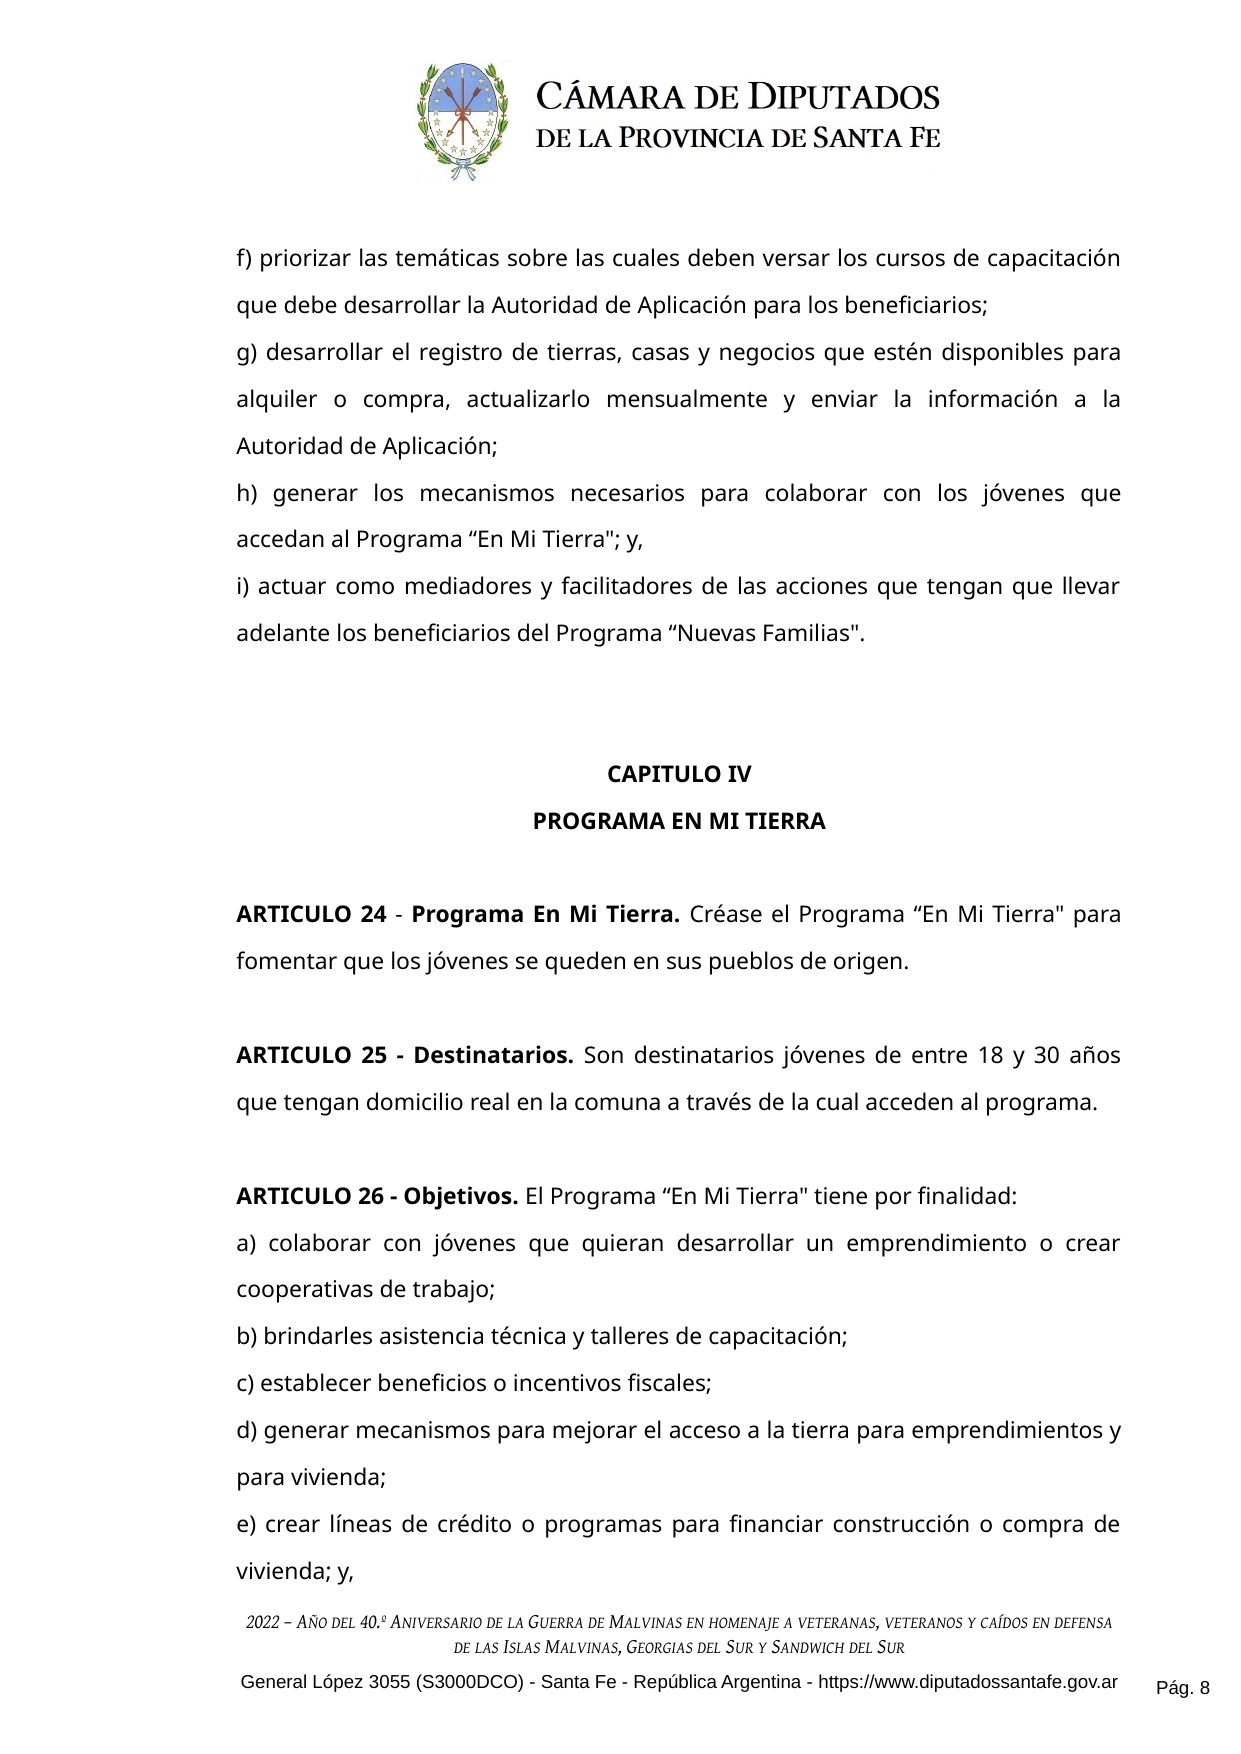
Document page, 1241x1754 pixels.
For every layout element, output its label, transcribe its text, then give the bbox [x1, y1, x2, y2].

picture [413, 59, 945, 183]
text b) brindarles asistencia técnica y talleres de capacitación; [236, 1320, 1122, 1352]
text c) establecer beneficios o incentivos fiscales; [236, 1367, 1122, 1398]
text i) actuar como mediadores y facilitadores de las acciones que tengan que llevar adelante los beneficiarios del Programa “Nuevas Familias". [236, 570, 1122, 648]
text e) crear líneas de crédito o programas para financiar construcción o compra de vivienda; y, [236, 1508, 1122, 1586]
text PROGRAMA EN MI TIERRA [236, 805, 1122, 836]
text f) priorizar las temáticas sobre las cuales deben versar los cursos de capacitación que debe desarrollar la Autoridad de Aplicación para los beneficiarios; [236, 242, 1122, 320]
text CAPITULO IV [236, 758, 1122, 789]
text ARTICULO 25 - Destinatarios. Son destinatarios jóvenes de entre 18 y 30 años que tengan domicilio real en la comuna a través de la cual acceden al programa. [236, 1039, 1122, 1117]
text a) colaborar con jóvenes que quieran desarrollar un emprendimiento o crear cooperativas de trabajo; [236, 1227, 1122, 1305]
text ARTICULO 26 - Objetivos. El Programa “En Mi Tierra" tiene por finalidad: [236, 1180, 1122, 1211]
text d) generar mecanismos para mejorar el acceso a la tierra para emprendimientos y para vivienda; [236, 1414, 1122, 1492]
text ARTICULO 24 - Programa En Mi Tierra. Créase el Programa “En Mi Tierra" para fomentar que los jóvenes se queden en sus pueblos de origen. [236, 898, 1122, 977]
text g) desarrollar el registro de tierras, casas y negocios que estén disponibles para alquiler o compra, actualizarlo mensualmente y enviar la información a la Autoridad de Aplicación; [236, 336, 1122, 461]
text h) generar los mecanismos necesarios para colaborar con los jóvenes que accedan al Programa “En Mi Tierra"; y, [236, 477, 1122, 555]
